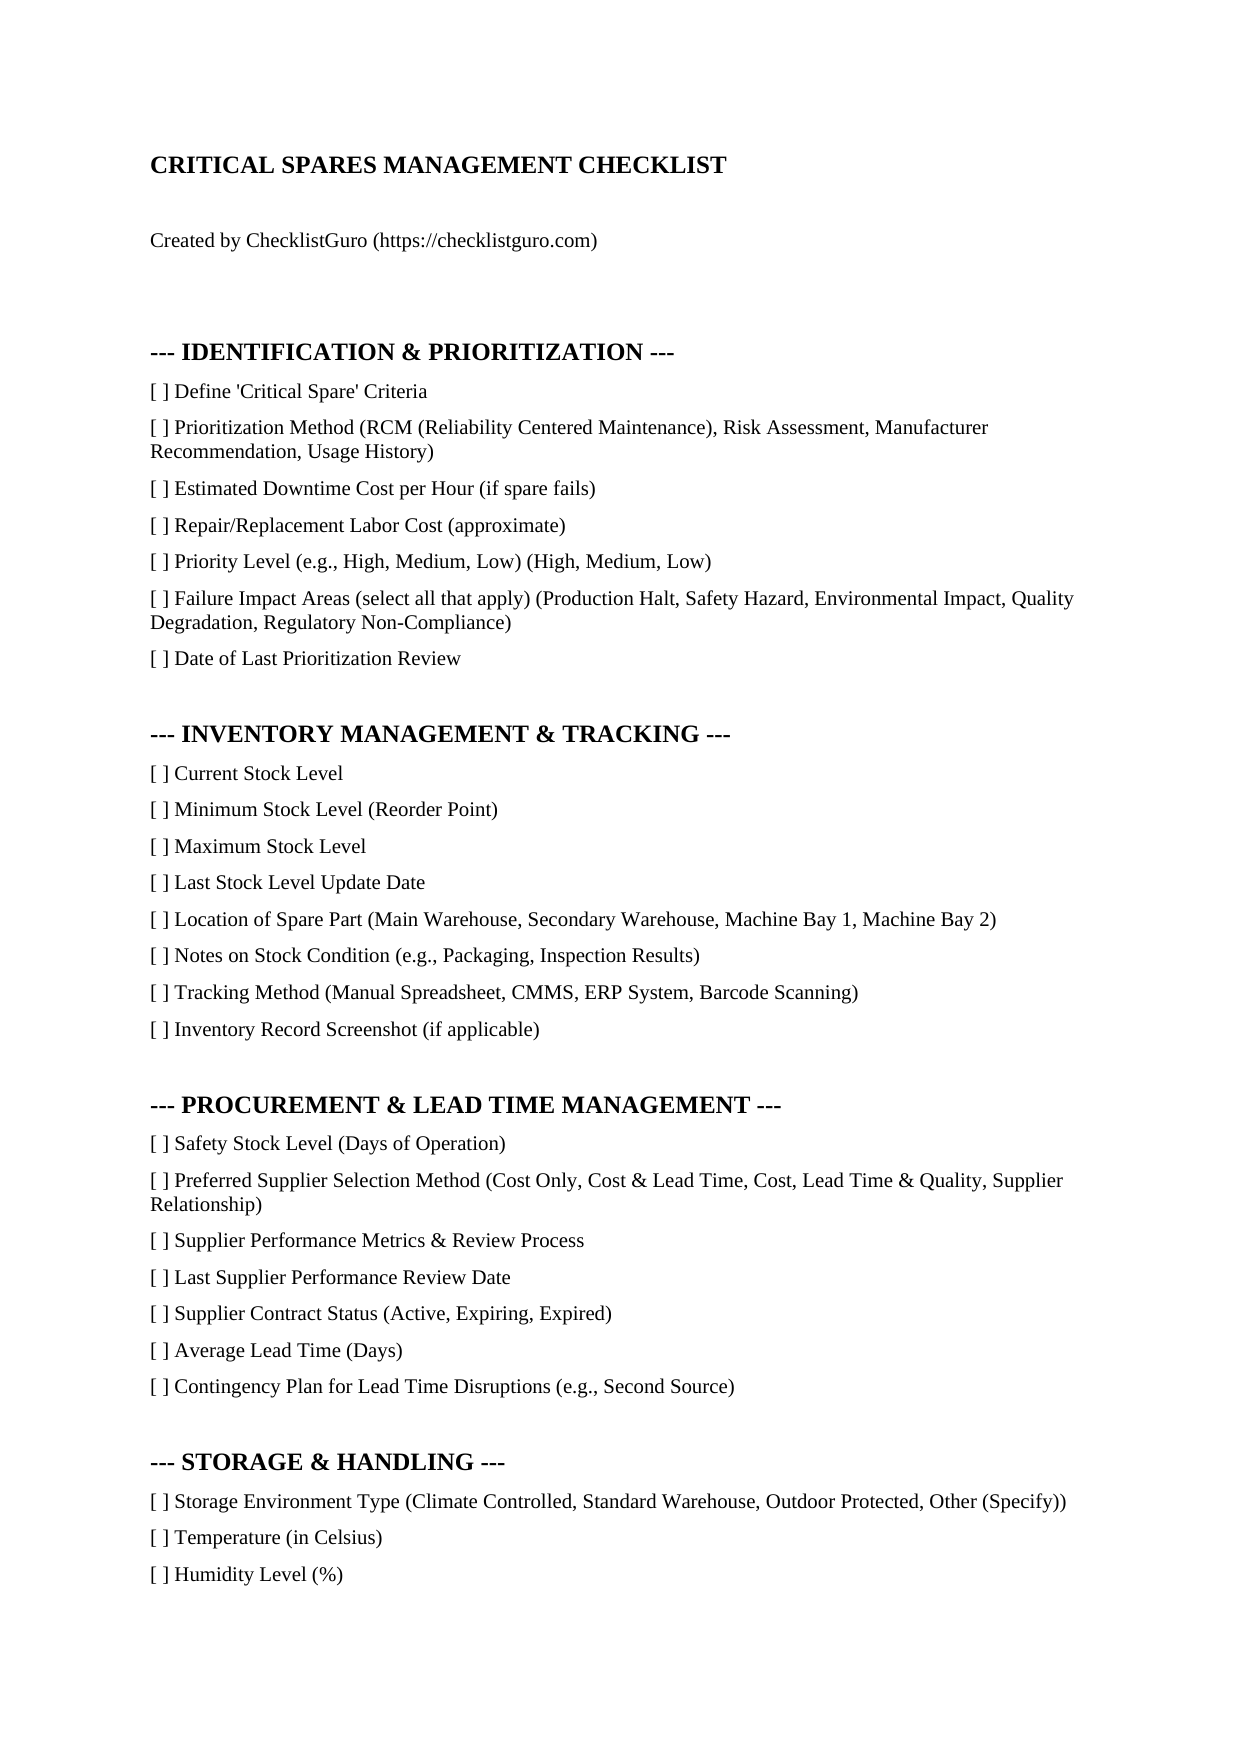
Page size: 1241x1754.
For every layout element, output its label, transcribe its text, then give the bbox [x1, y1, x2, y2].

text [ ] Repair/Replacement Labor Cost (approximate) [150, 512, 1090, 537]
text CRITICAL SPARES MANAGEMENT CHECKLIST [150, 150, 1090, 179]
text [ ] Supplier Performance Metrics & Review Process [150, 1228, 1090, 1252]
text [ ] Date of Last Prioritization Review [150, 646, 1090, 670]
text [ ] Define 'Critical Spare' Criteria [150, 379, 1090, 403]
text [ ] Last Supplier Performance Review Date [150, 1265, 1090, 1289]
text [ ] Safety Stock Level (Days of Operation) [150, 1131, 1090, 1155]
text [ ] Current Stock Level [150, 761, 1090, 785]
text [ ] Prioritization Method (RCM (Reliability Centered Maintenance), Risk Assessment, Manufacturer Recommendation, Usage History) [150, 415, 1090, 463]
text [ ] Minimum Stock Level (Reorder Point) [150, 797, 1090, 821]
text --- IDENTIFICATION & PRIORITIZATION --- [150, 337, 1090, 366]
text [ ] Preferred Supplier Selection Method (Cost Only, Cost & Lead Time, Cost, Lead Time & Quality, Supplier Relationship) [150, 1167, 1090, 1216]
text [ ] Location of Spare Part (Main Warehouse, Secondary Warehouse, Machine Bay 1, Machine Bay 2) [150, 907, 1090, 931]
text [ ] Humidity Level (%) [150, 1562, 1090, 1586]
text [ ] Failure Impact Areas (select all that apply) (Production Halt, Safety Hazard, Environmental Impact, Quality Degradation, Regulatory Non-Compliance) [150, 586, 1090, 634]
text [ ] Tracking Method (Manual Spreadsheet, CMMS, ERP System, Barcode Scanning) [150, 980, 1090, 1004]
text [ ] Estimated Downtime Cost per Hour (if spare fails) [150, 476, 1090, 500]
text --- PROCUREMENT & LEAD TIME MANAGEMENT --- [150, 1090, 1090, 1118]
text [ ] Maximum Stock Level [150, 834, 1090, 858]
text --- STORAGE & HANDLING --- [150, 1447, 1090, 1476]
text --- INVENTORY MANAGEMENT & TRACKING --- [150, 719, 1090, 748]
text [ ] Inventory Record Screenshot (if applicable) [150, 1017, 1090, 1041]
text Created by ChecklistGuro (https://checklistguro.com) [150, 228, 1090, 252]
text [ ] Average Lead Time (Days) [150, 1338, 1090, 1362]
text [ ] Last Stock Level Update Date [150, 870, 1090, 894]
text [ ] Priority Level (e.g., High, Medium, Low) (High, Medium, Low) [150, 549, 1090, 573]
text [ ] Contingency Plan for Lead Time Disruptions (e.g., Second Source) [150, 1374, 1090, 1398]
text [ ] Storage Environment Type (Climate Controlled, Standard Warehouse, Outdoor Protected, Other (Specify)) [150, 1489, 1090, 1513]
text [ ] Supplier Contract Status (Active, Expiring, Expired) [150, 1301, 1090, 1325]
text [ ] Notes on Stock Condition (e.g., Packaging, Inspection Results) [150, 943, 1090, 967]
text [ ] Temperature (in Celsius) [150, 1525, 1090, 1549]
